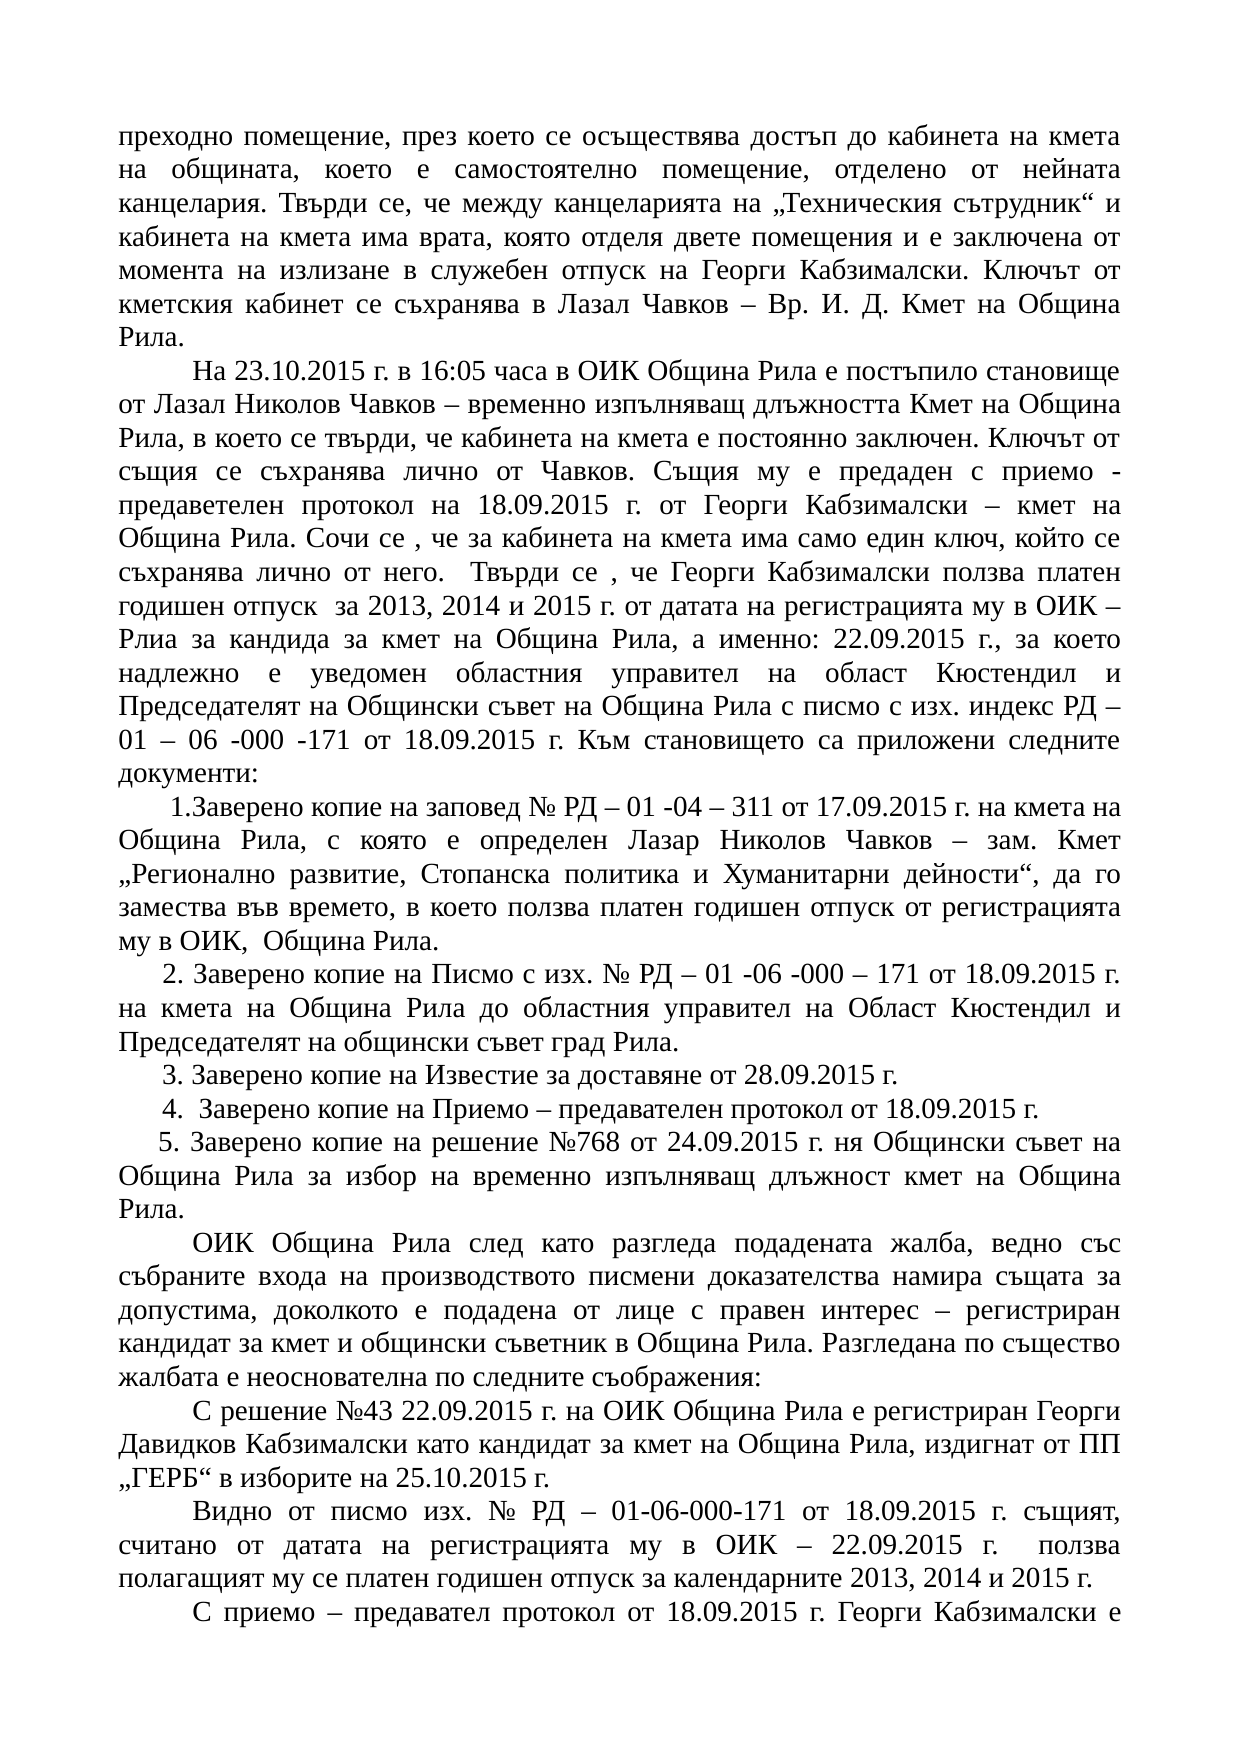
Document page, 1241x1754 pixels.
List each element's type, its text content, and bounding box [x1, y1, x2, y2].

text 1.Заверено копие на заповед № РД – 01 -04 – 311 от 17.09.2015 г. на кмета на Община Рила, с която е определен Лазар Николов Чавков – зам. Кмет „Регионално развитие, Стопанска политика и Хуманитарни дейности“, да го замества във времето, в което ползва платен годишен отпуск от регистрацията му в ОИК, Община Рила. [118, 789, 1122, 957]
text Видно от писмо изх. № РД – 01-06-000-171 от 18.09.2015 г. същият, считано от датата на регистрацията му в ОИК – 22.09.2015 г. ползва полагащият му се платен годишен отпуск за календарните 2013, 2014 и 2015 г. [118, 1493, 1122, 1594]
text На 23.10.2015 г. в 16:05 часа в ОИК Община Рила е постъпило становище от Лазал Николов Чавков – временно изпълняващ длъжността Кмет на Община Рила, в което се твърди, че кабинета на кмета е постоянно заключен. Ключът от същия се съхранява лично от Чавков. Същия му е предаден с приемо - предаветелен протокол на 18.09.2015 г. от Георги Кабзималски – кмет на Община Рила. Сочи се , че за кабинета на кмета има само един ключ, който се съхранява лично от него. Твърди се , че Георги Кабзималски ползва платен годишен отпуск за 2013, 2014 и 2015 г. от датата на регистрацията му в ОИК – Рлиа за кандида за кмет на Община Рила, а именно: 22.09.2015 г., за което надлежно е уведомен областния управител на област Кюстендил и Председателят на Общински съвет на Община Рила с писмо с изх. индекс РД – 01 – 06 -000 -171 от 18.09.2015 г. Към становището са приложени следните документи: [118, 353, 1122, 789]
text С приемо – предавател протокол от 18.09.2015 г. Георги Кабзималски е [118, 1594, 1122, 1627]
text преходно помещение, през което се осъществява достъп до кабинета на кмета на общината, което е самостоятелно помещение, отделено от нейната канцелария. Твърди се, че между канцеларията на „Техническия сътрудник“ и кабинета на кмета има врата, която отделя двете помещения и е заключена от момента на излизане в служебен отпуск на Георги Кабзималски. Ключът от кметския кабинет се съхранява в Лазал Чавков – Вр. И. Д. Кмет на Община Рила. [118, 118, 1122, 353]
text 4. Заверено копие на Приемо – предавателен протокол от 18.09.2015 г. [118, 1091, 1122, 1124]
text 2. Заверено копие на Писмо с изх. № РД – 01 -06 -000 – 171 от 18.09.2015 г. на кмета на Община Рила до областния управител на Област Кюстендил и Председателят на общински съвет град Рила. [118, 957, 1122, 1057]
text ОИК Община Рила след като разгледа подадената жалба, ведно със събраните входа на производството писмени доказателства намира същата за допустима, доколкото е подадена от лице с правен интерес – регистриран кандидат за кмет и общински съветник в Община Рила. Разгледана по същество жалбата е неоснователна по следните съображения: [118, 1225, 1122, 1393]
text С решение №43 22.09.2015 г. на ОИК Община Рила е регистриран Георги Давидков Кабзималски като кандидат за кмет на Община Рила, издигнат от ПП „ГЕРБ“ в изборите на 25.10.2015 г. [118, 1393, 1122, 1493]
text 3. Заверено копие на Известие за доставяне от 28.09.2015 г. [118, 1057, 1122, 1091]
text 5. Заверено копие на решение №768 от 24.09.2015 г. ня Общински съвет на Община Рила за избор на временно изпълняващ длъжност кмет на Община Рила. [118, 1124, 1122, 1225]
